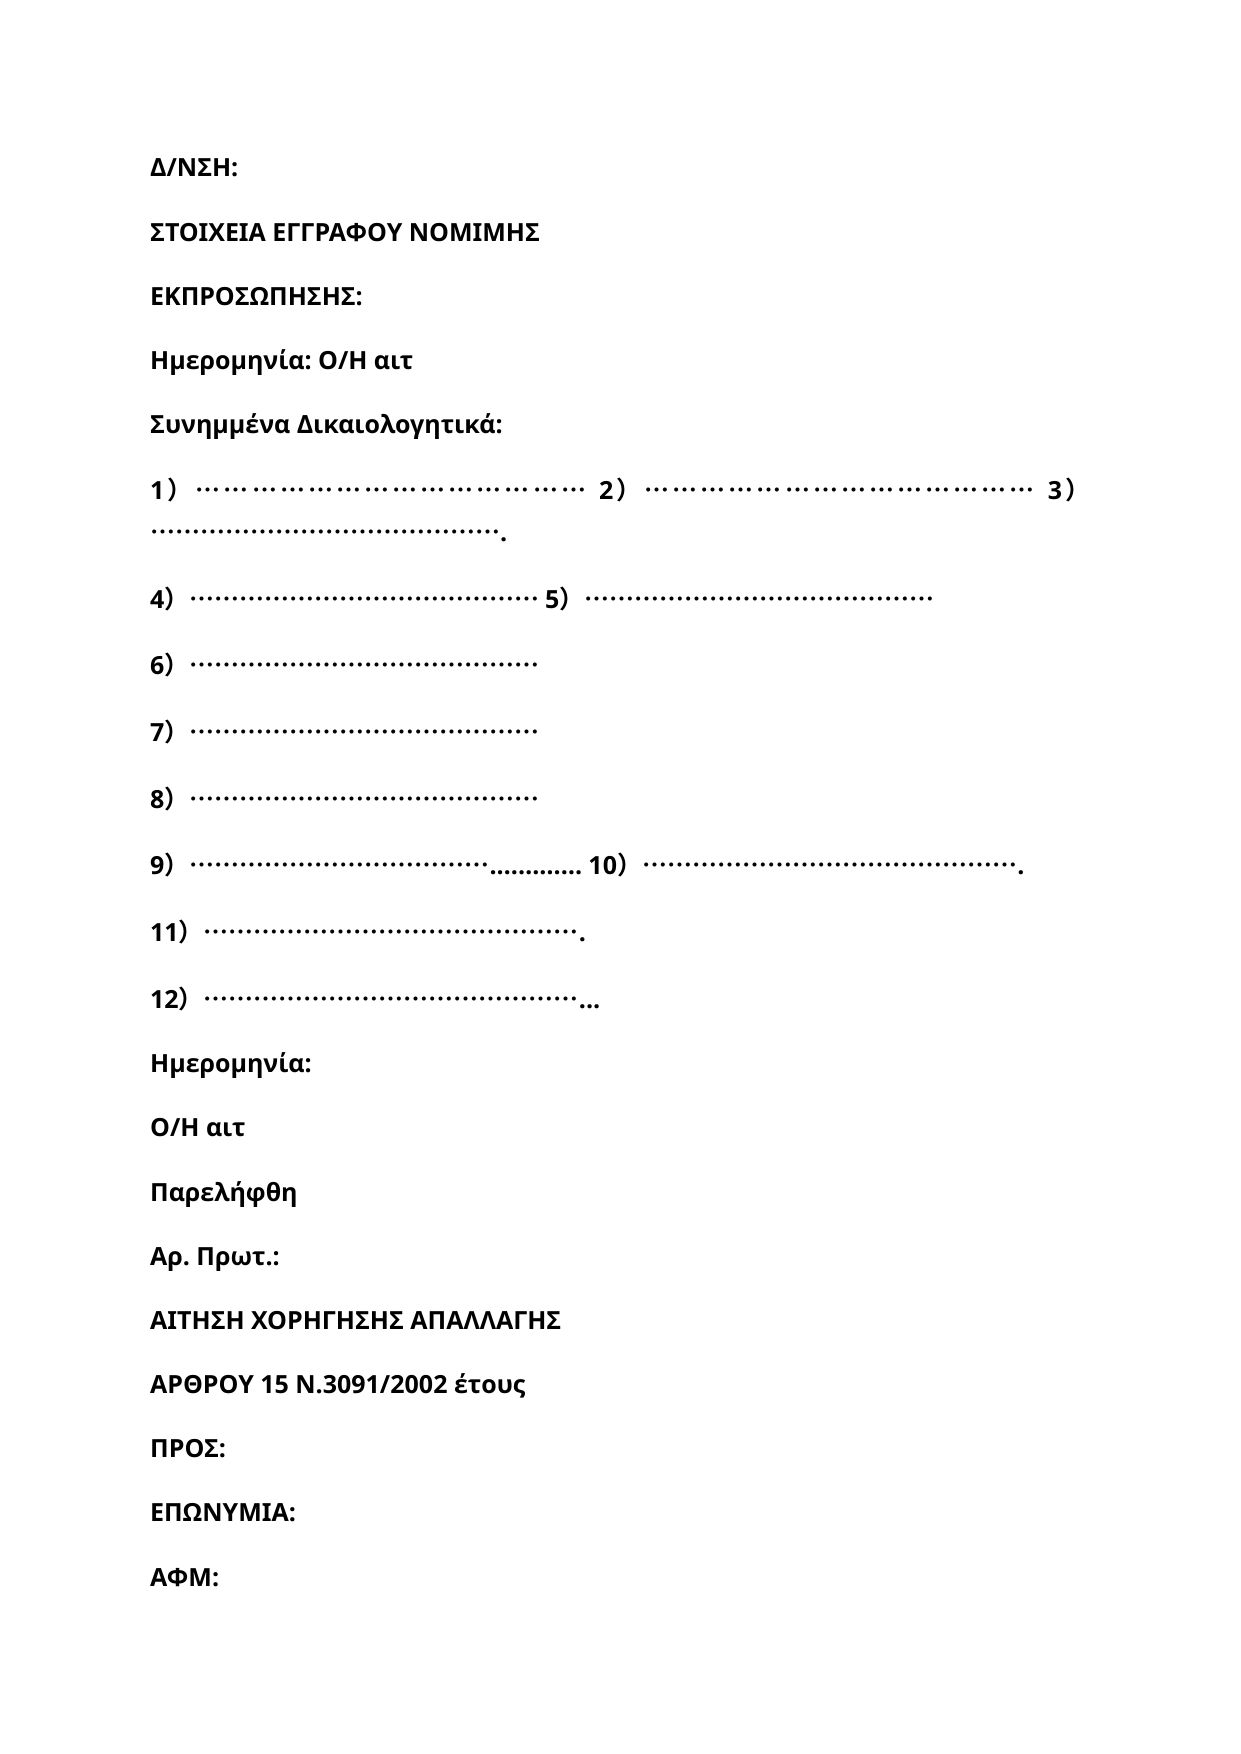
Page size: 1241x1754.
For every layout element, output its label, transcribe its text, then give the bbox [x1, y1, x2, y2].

text 4）…………………………………… 5）…………………………………… [150, 579, 1090, 615]
text 12）………………………………………... [150, 979, 1090, 1015]
text 11）………………………………………. [150, 912, 1090, 949]
text Δ/ΝΣΗ: [150, 150, 1090, 184]
text 7）…………………………………… [150, 712, 1090, 749]
text Αρ. Πρωτ.: [150, 1238, 1090, 1272]
text Ημερομηνία: [150, 1046, 1090, 1080]
text ΣΤΟΙΧΕΙΑ ΕΓΓΡΑΦΟΥ ΝΟΜΙΜΗΣ [150, 214, 1090, 248]
text Παρελήφθη [150, 1174, 1090, 1208]
text 1）…………………………………… 2）…………………………………… 3）……………………………………. [150, 471, 1090, 549]
text ΑΙΤΗΣΗ ΧΟΡΗΓΗΣΗΣ ΑΠΑΛΛΑΓΗΣ [150, 1302, 1090, 1337]
text ΕΠΩΝΥΜΙΑ: [150, 1495, 1090, 1529]
text ΠΡΟΣ: [150, 1431, 1090, 1465]
text 8）…………………………………… [150, 779, 1090, 815]
text Συνημμένα Δικαιολογητικά: [150, 407, 1090, 441]
text 9）……………………………….………… 10）………………………………………. [150, 846, 1090, 882]
text Ο/Η αιτ [150, 1110, 1090, 1144]
text 6）…………………………………… [150, 646, 1090, 682]
text Ημερομηνία: Ο/Η αιτ [150, 342, 1090, 377]
text ΑΦΜ: [150, 1559, 1090, 1593]
text ΑΡΘΡΟΥ 15 Ν.3091/2002 έτους [150, 1367, 1090, 1401]
text ΕΚΠΡΟΣΩΠΗΣΗΣ: [150, 278, 1090, 312]
